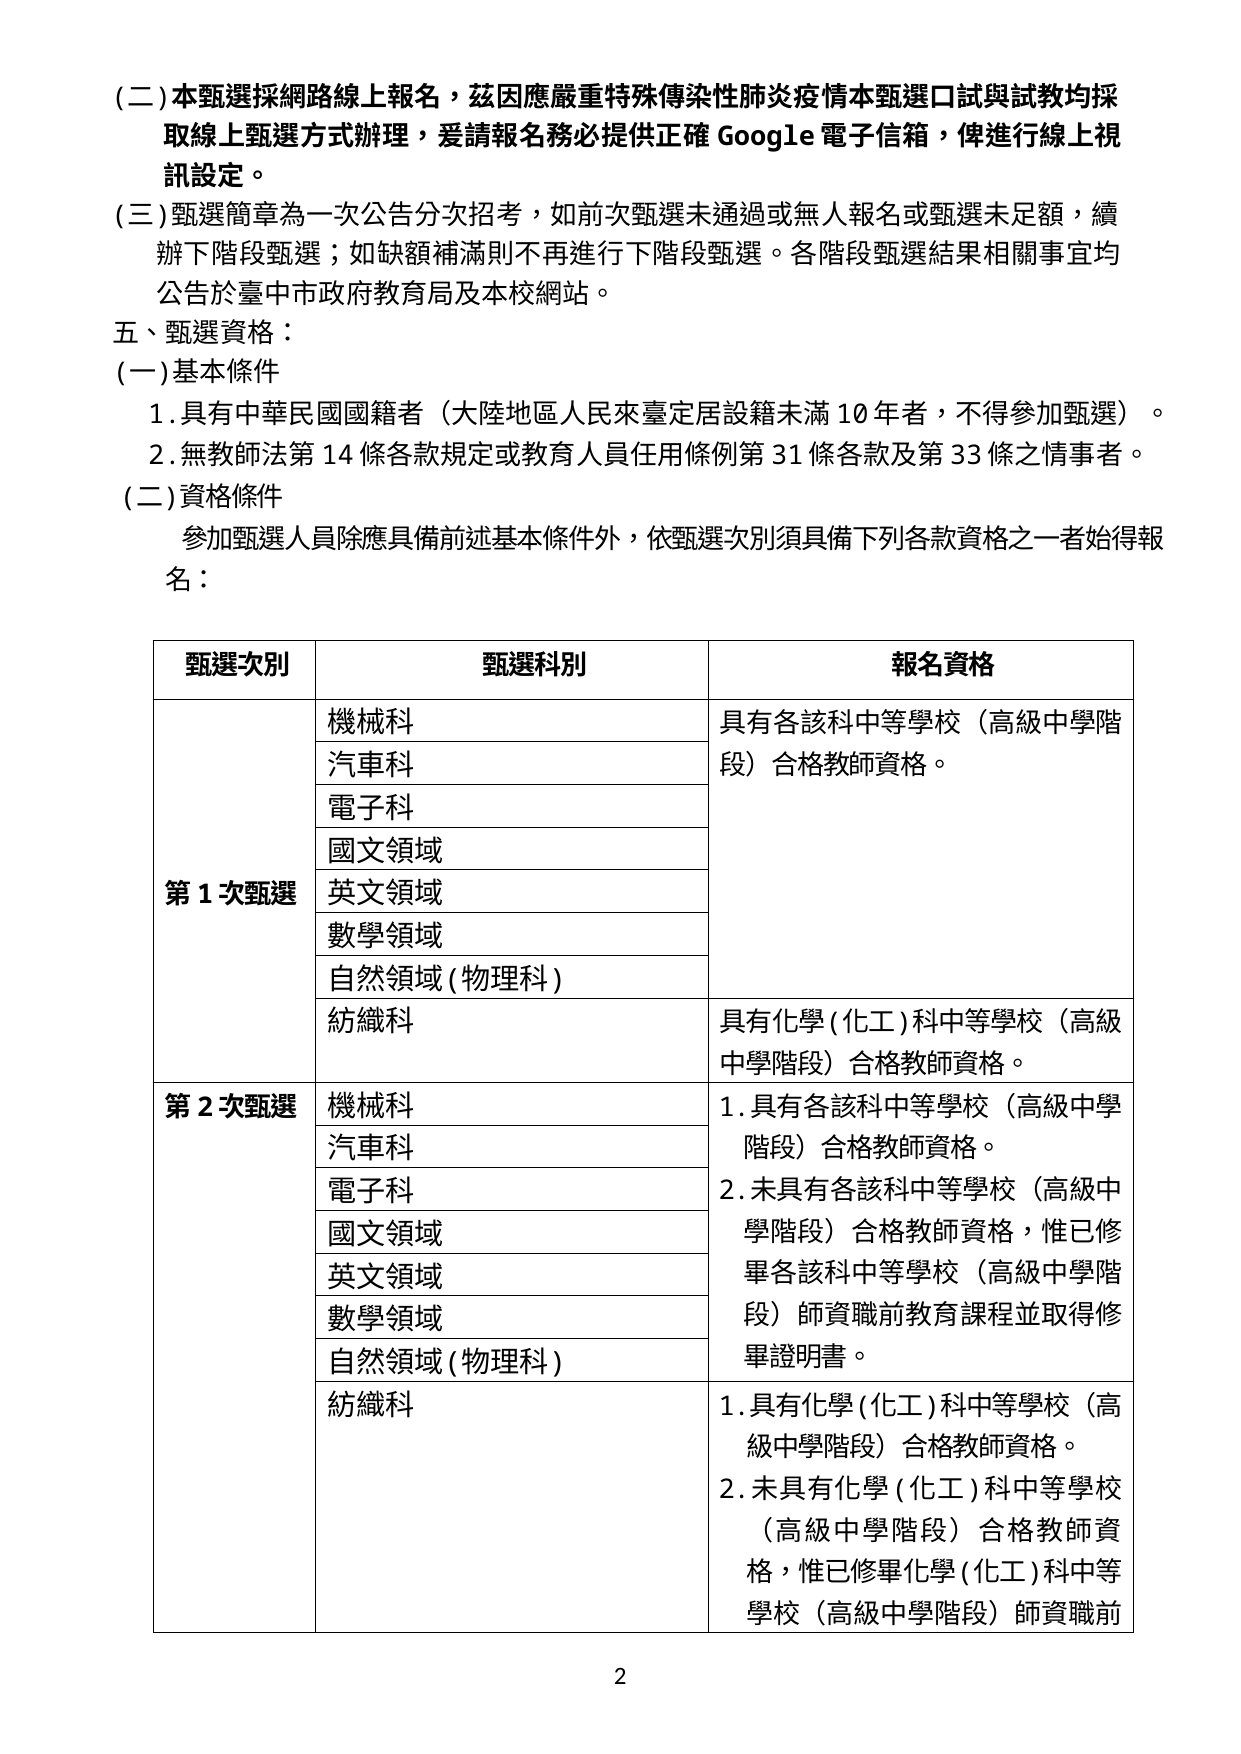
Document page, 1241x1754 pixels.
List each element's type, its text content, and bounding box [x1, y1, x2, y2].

table_header 甄選次別 [154, 641, 315, 698]
table_cell 第1次甄選 [154, 700, 315, 1082]
text (二)本甄選採網路線上報名，茲因應嚴重特殊傳染性肺炎疫情本甄選口試與試教均採取線上甄選方式辦理，爰請報名務必提供正確Google電子信箱，俾進行線上視訊設定。 [111, 75, 1122, 193]
table_cell 國文領域 [316, 828, 708, 869]
table_cell 自然領域(物理科) [316, 956, 708, 997]
table_cell 電子科 [316, 1168, 708, 1210]
table_cell 具有化學(化工)科中等學校（高級中學階段）合格教師資格。 [709, 999, 1133, 1082]
table_cell 汽車科 [316, 1126, 708, 1167]
text 五、甄選資格： [96, 311, 1122, 350]
text (一)基本條件 [96, 350, 1122, 390]
table_cell 具有各該科中等學校（高級中學階段）合格教師資格。 [709, 700, 1133, 997]
table_cell 英文領域 [316, 1254, 708, 1295]
table_cell 1.具有化學(化工)科中等學校（高級中學階段）合格教師資格。 2.未具有化學(化工)科中等學校（高級中學階段）合格教師資格，惟已修畢化學(化工)科中等學校（高級中學階段）師資職前 [709, 1382, 1133, 1632]
table_cell 國文領域 [316, 1211, 708, 1253]
table_cell 紡織科 [316, 999, 708, 1082]
text 1.具有中華民國國籍者（大陸地區人民來臺定居設籍未滿10年者，不得參加甄選）。 [115, 390, 1168, 431]
table_cell 紡織科 [316, 1382, 708, 1632]
table_header 甄選科別 [316, 641, 708, 698]
table_cell 機械科 [316, 1083, 708, 1124]
table_cell 1.具有各該科中等學校（高級中學階段）合格教師資格。 2.未具有各該科中等學校（高級中學階段）合格教師資格，惟已修畢各該科中等學校（高級中學階段）師資職前教育課程並取得修畢證明書。 [709, 1083, 1133, 1381]
text 參加甄選人員除應具備前述基本條件外，依甄選次別須具備下列各款資格之一者始得報名： [119, 515, 1168, 598]
table_header 報名資格 [709, 641, 1133, 698]
table_cell 汽車科 [316, 742, 708, 784]
table_cell 數學領域 [316, 1296, 708, 1338]
table_cell 電子科 [316, 785, 708, 827]
table_cell 英文領域 [316, 870, 708, 912]
text (三)甄選簡章為一次公告分次招考，如前次甄選未通過或無人報名或甄選未足額，續辦下階段甄選；如缺額補滿則不再進行下階段甄選。各階段甄選結果相關事宜均公告於臺中市政府教育局及本校網站。 [111, 193, 1122, 311]
text 2.無教師法第14條各款規定或教育人員任用條例第31條各款及第33條之情事者。 [115, 431, 1168, 473]
table_cell 數學領域 [316, 913, 708, 955]
text (二)資格條件 [119, 473, 1168, 515]
table_cell 第2次甄選 [154, 1083, 315, 1632]
table_cell 機械科 [316, 700, 708, 741]
table_cell 自然領域(物理科) [316, 1339, 708, 1381]
